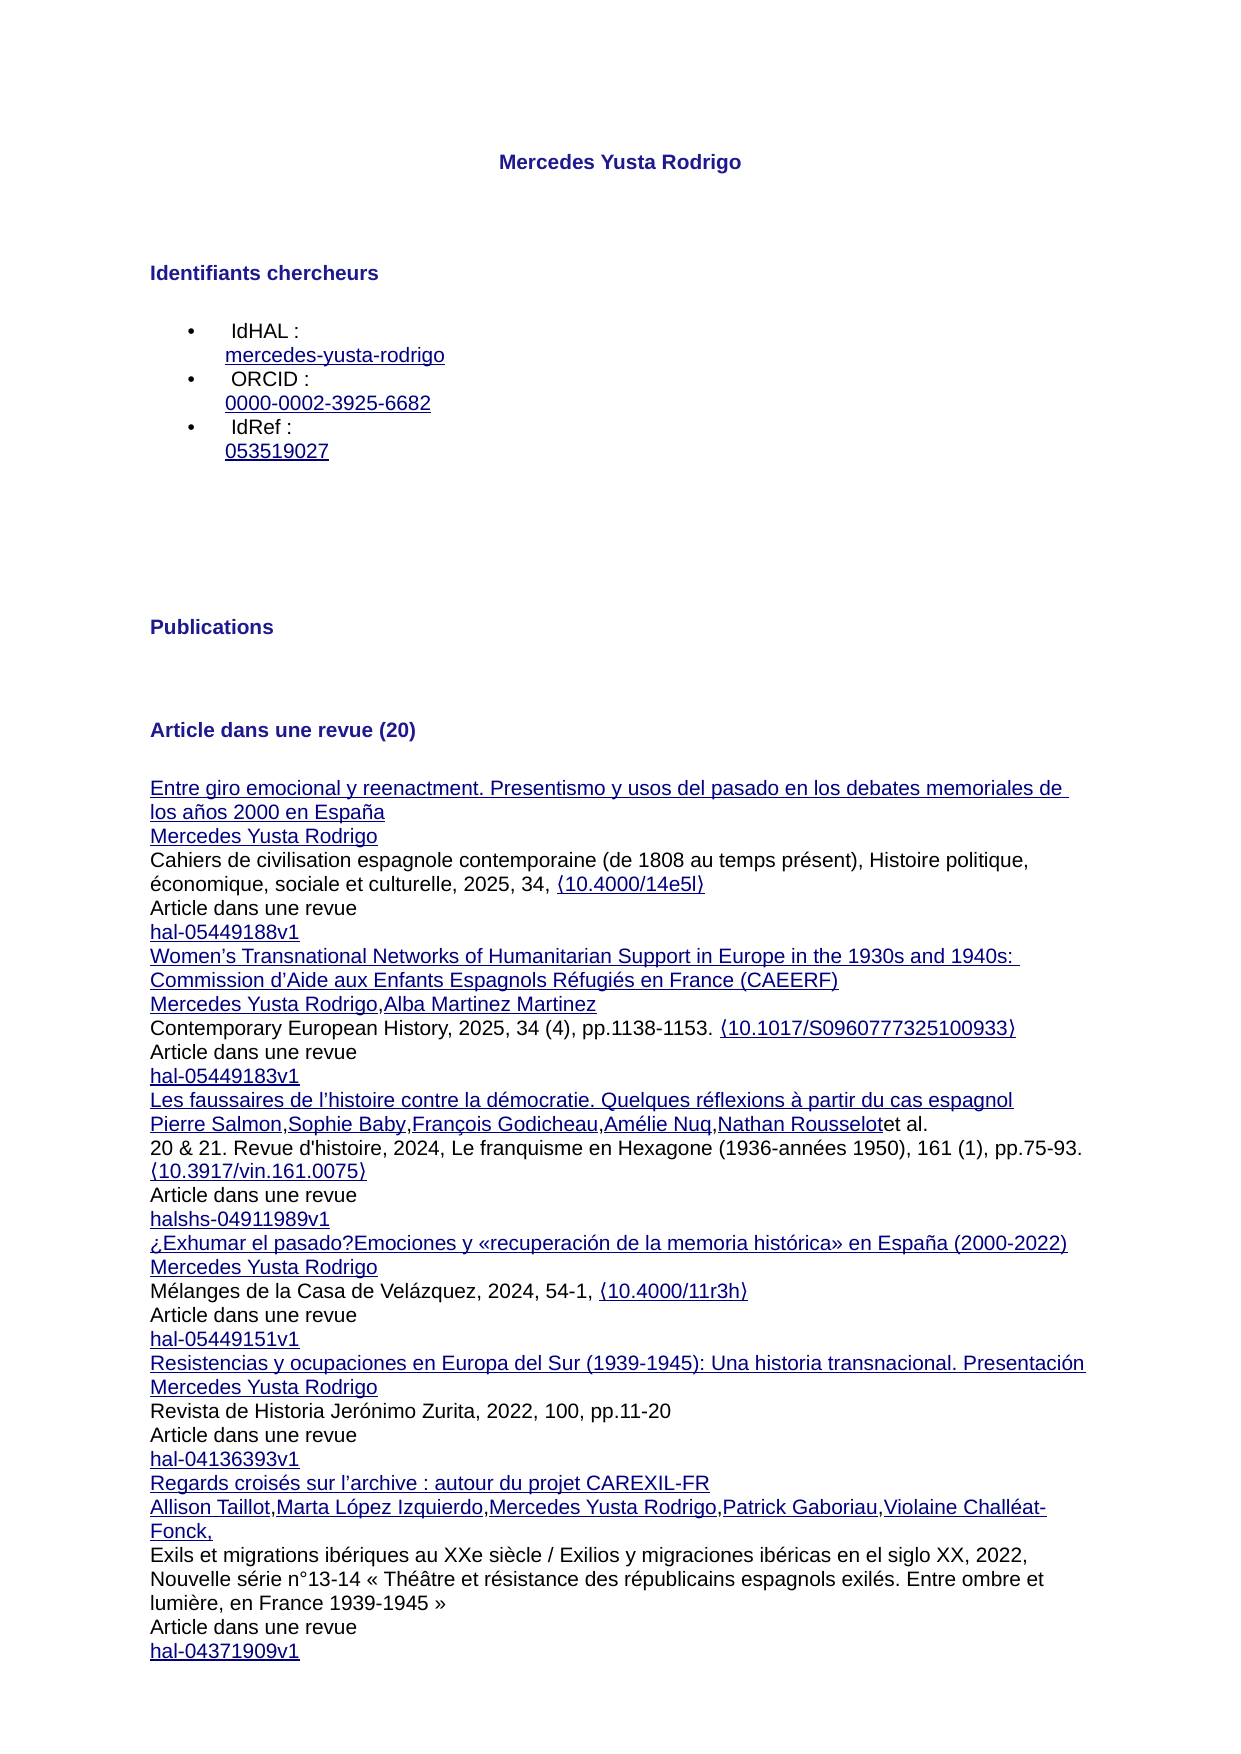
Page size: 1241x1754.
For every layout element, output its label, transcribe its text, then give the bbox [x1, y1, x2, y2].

table_cell Les faussaires de l’histoire contre la démocratie. Quelques réflexions à partir du cas espagnol Pierre Salmon,Sophie Baby,François Godicheau,Amélie Nuq,Nathan Rousselotet al. 20 & 21. Revue d'histoire, 2024, Le franquisme en Hexagone (1936-années 1950), 161 (1), pp.75-93. ⟨10.3917/vin.161.0075⟩ Article dans une revue halshs-04911989v1 [150, 1088, 1090, 1231]
subtitle Article dans une revue (20) [150, 718, 1090, 742]
list 053519027 [187, 438, 1090, 462]
subtitle Identifiants chercheurs [150, 260, 1090, 284]
table_header Entre giro emocional y reenactment. Presentismo y usos del pasado en los debates memoriales de los años 2000 en España Mercedes Yusta Rodrigo Cahiers de civilisation espagnole contemporaine (de 1808 au temps présent), Histoire politique, économique, sociale et culturelle, 2025, 34, ⟨10.4000/14e5l⟩ Article dans une revue hal-05449188v1 [150, 776, 1090, 944]
list IdRef : [187, 414, 1090, 438]
list 0000-0002-3925-6682 [187, 391, 1090, 414]
table_cell Women’s Transnational Networks of Humanitarian Support in Europe in the 1930s and 1940s: Commission d’Aide aux Enfants Espagnols Réfugiés en France (CAEERF) Mercedes Yusta Rodrigo,Alba Martinez Martinez Contemporary European History, 2025, 34 (4), pp.1138-1153. ⟨10.1017/S0960777325100933⟩ Article dans une revue hal-05449183v1 [150, 944, 1090, 1087]
list mercedes-yusta-rodrigo [187, 343, 1090, 367]
table_cell Regards croisés sur l’archive : autour du projet CAREXIL-FR Allison Taillot,Marta López Izquierdo,Mercedes Yusta Rodrigo,Patrick Gaboriau,Violaine Challéat-Fonck, Exils et migrations ibériques au XXe siècle / Exilios y migraciones ibéricas en el siglo XX, 2022, Nouvelle série n°13-14 « Théâtre et résistance des républicains espagnols exilés. Entre ombre et lumière, en France 1939-1945 » Article dans une revue hal-04371909v1 [150, 1471, 1090, 1662]
table_cell ¿Exhumar el pasado?Emociones y «recuperación de la memoria histórica» en España (2000-2022) Mercedes Yusta Rodrigo Mélanges de la Casa de Velázquez, 2024, 54-1, ⟨10.4000/11r3h⟩ Article dans une revue hal-05449151v1 [150, 1231, 1090, 1351]
subtitle Publications [150, 614, 1090, 638]
list ORCID : [187, 367, 1090, 391]
table_cell Resistencias y ocupaciones en Europa del Sur (1939-1945): Una historia transnacional. Presentación Mercedes Yusta Rodrigo Revista de Historia Jerónimo Zurita, 2022, 100, pp.11-20 Article dans une revue hal-04136393v1 [150, 1351, 1090, 1471]
subtitle Mercedes Yusta Rodrigo [150, 150, 1090, 174]
list IdHAL : [187, 319, 1090, 343]
